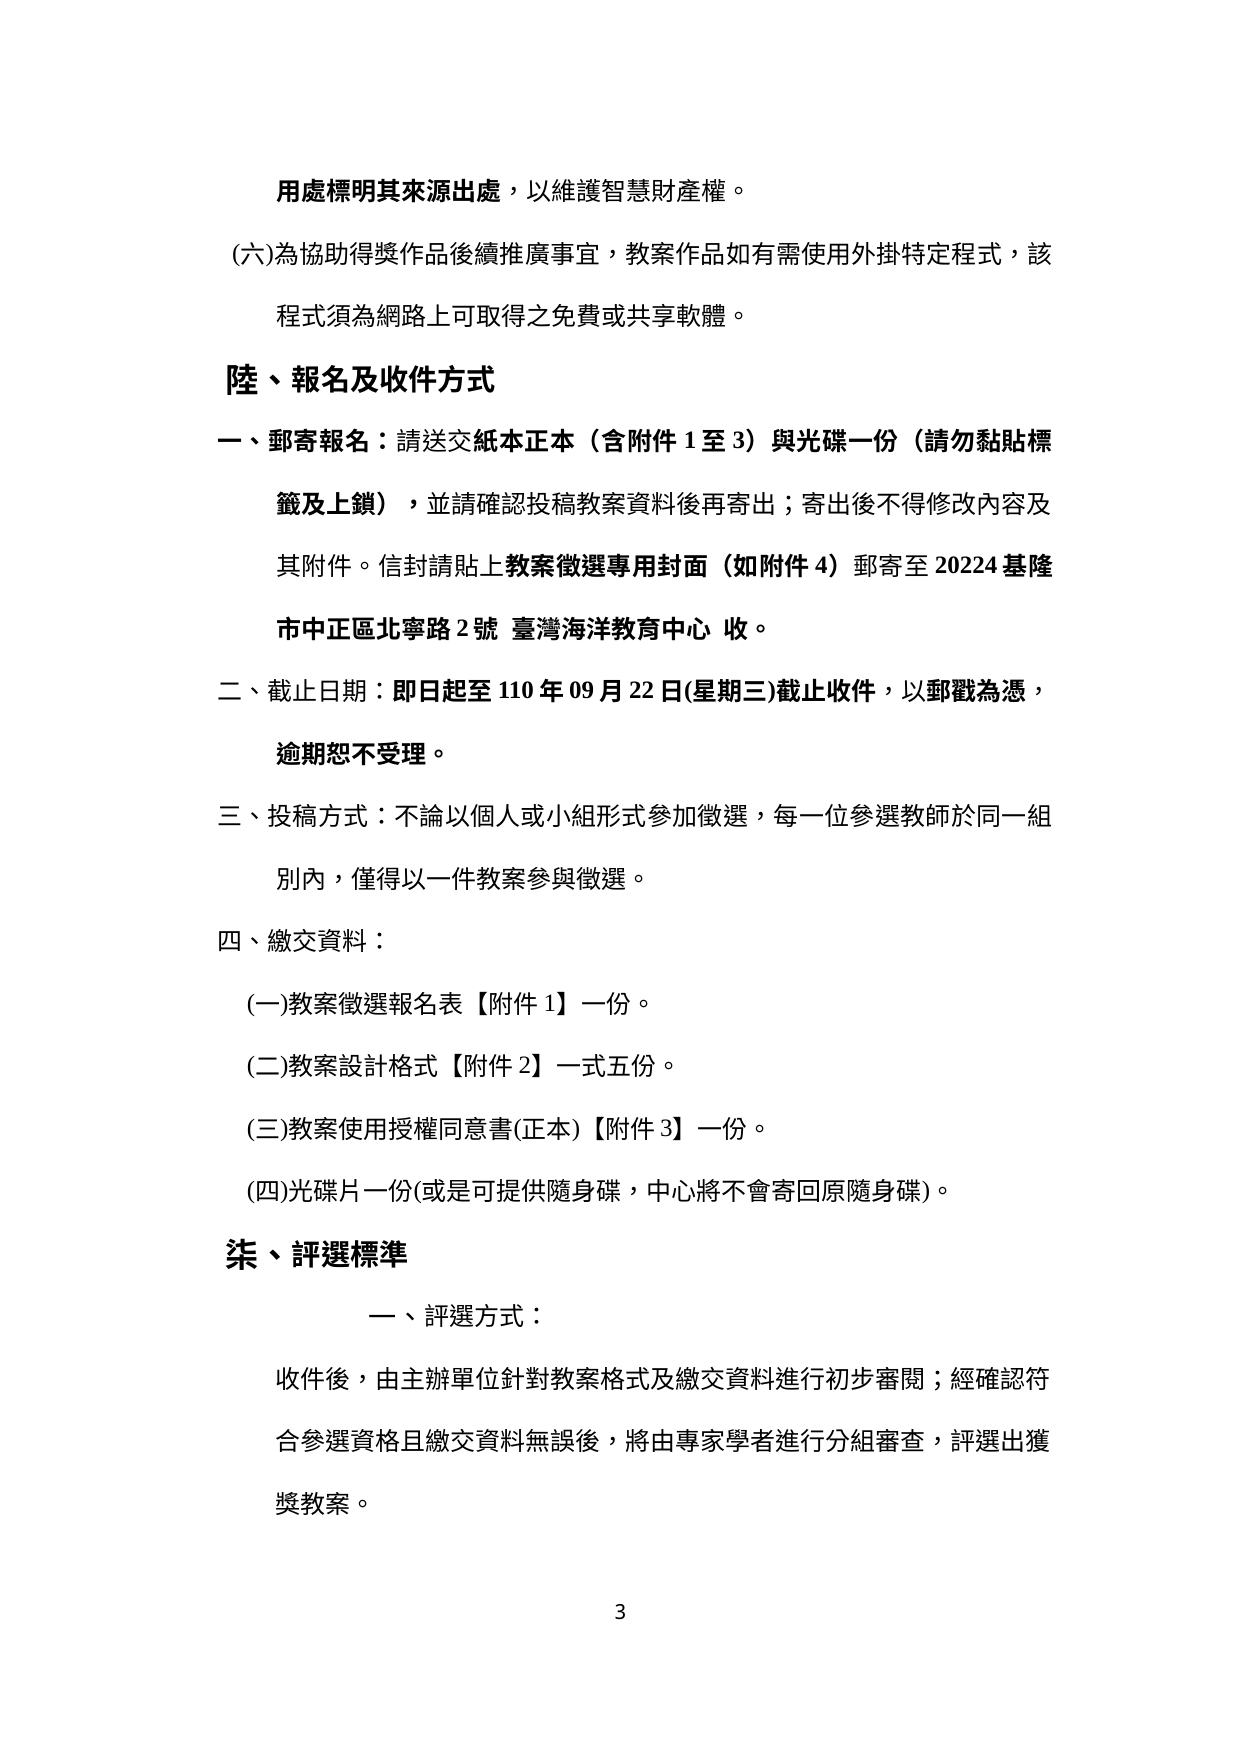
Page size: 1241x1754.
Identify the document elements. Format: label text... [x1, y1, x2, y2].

list 評選方式： [368, 1273, 1053, 1336]
text 二、截止日期：即日起至110年09月22日(星期三)截止收件，以郵戳為憑，逾期恕不受理。 [217, 648, 1053, 773]
text (一)教案徵選報名表【附件1】一份。 [247, 961, 1053, 1023]
list 報名及收件方式 [225, 336, 1053, 398]
list 評選標準 [225, 1211, 1053, 1273]
text (四)光碟片一份(或是可提供隨身碟，中心將不會寄回原隨身碟)。 [247, 1148, 1053, 1211]
text 一、郵寄報名：請送交紙本正本（含附件1至3）與光碟一份（請勿黏貼標籤及上鎖），並請確認投稿教案資料後再寄出；寄出後不得修改內容及其附件。信封請貼上教案徵選專用封面（如附件4）郵寄至20224基隆市中正區北寧路2號 臺灣海洋教育中心 收。 [217, 398, 1053, 648]
text (三)教案使用授權同意書(正本)【附件3】一份。 [247, 1086, 1053, 1148]
text (六)為協助得獎作品後續推廣事宜，教案作品如有需使用外掛特定程式，該程式須為網路上可取得之免費或共享軟體。 [232, 211, 1053, 336]
text (二)教案設計格式【附件2】一式五份。 [247, 1023, 1053, 1086]
text 四、繳交資料： [209, 898, 1053, 961]
text 用處標明其來源出處，以維護智慧財產權。 [232, 148, 1053, 211]
text 三、投稿方式：不論以個人或小組形式參加徵選，每一位參選教師於同一組別內，僅得以一件教案參與徵選。 [217, 773, 1053, 898]
text 收件後，由主辦單位針對教案格式及繳交資料進行初步審閱；經確認符合參選資格且繳交資料無誤後，將由專家學者進行分組審查，評選出獲獎教案。 [275, 1336, 1053, 1523]
